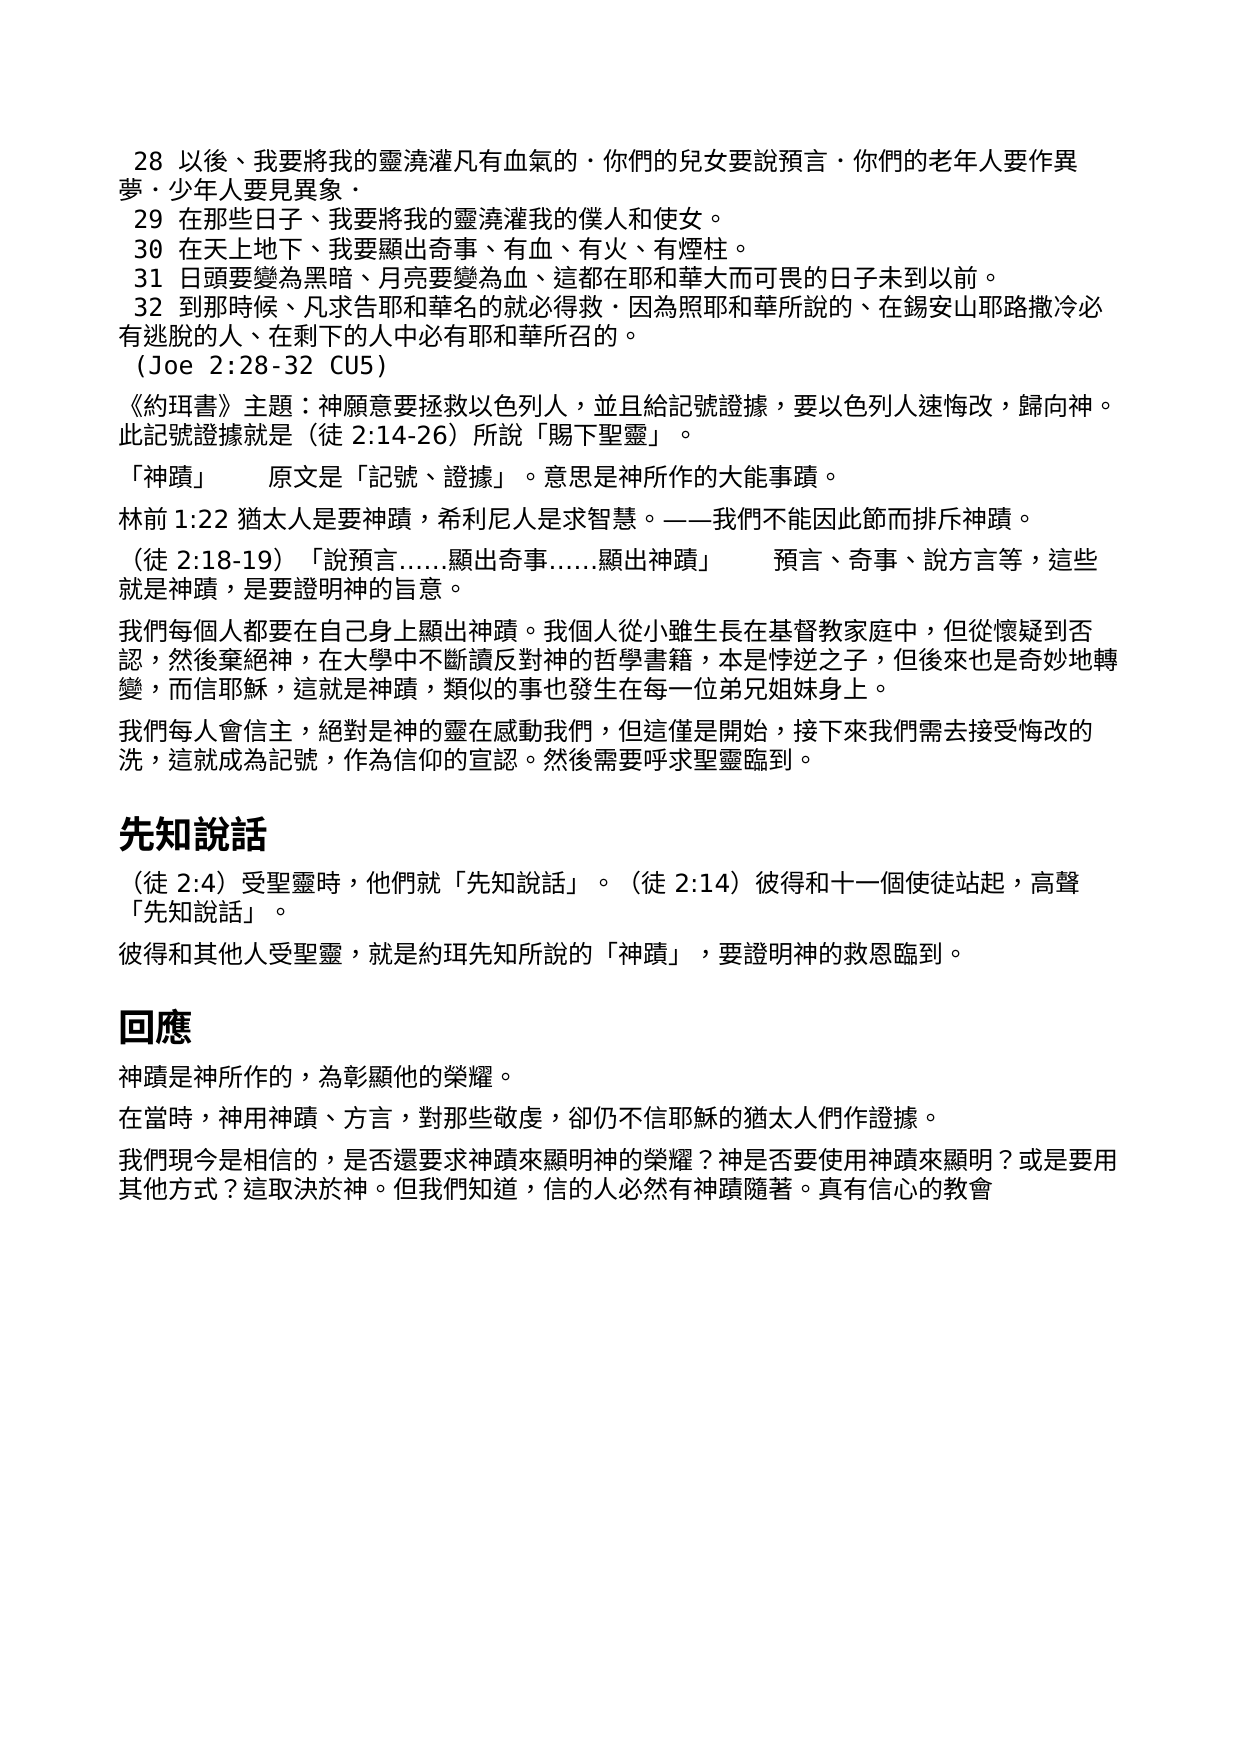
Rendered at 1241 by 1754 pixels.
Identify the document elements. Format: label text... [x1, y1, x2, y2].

text 神蹟是神所作的，為彰顯他的榮耀。 [118, 1063, 1122, 1092]
text （徒 2:18-19）「說預言……顯出奇事……顯出神蹟」 預言、奇事、說方言等，這些就是神蹟，是要證明神的旨意。 [118, 547, 1122, 605]
text 28 以後、我要將我的靈澆灌凡有血氣的．你們的兒女要說預言．你們的老年人要作異夢．少年人要見異象． 29 在那些日子、我要將我的靈澆灌我的僕人和使女。 30 在天上地下、我要顯出奇事、有血、有火、有煙柱。 31 日頭要變為黑暗、月亮要變為血、這都在耶和華大而可畏的日子未到以前。 32 到那時候、凡求告耶和華名的就必得救．因為照耶和華所說的、在錫安山耶路撒冷必有逃脫的人、在剩下的人中必有耶和華所召的。 (Joe 2:28-32 CU5) [118, 118, 1122, 381]
text 林前1:22 猶太人是要神蹟，希利尼人是求智慧。——我們不能因此節而排斥神蹟。 [118, 505, 1122, 534]
text 彼得和其他人受聖靈，就是約珥先知所說的「神蹟」，要證明神的救恩臨到。 [118, 940, 1122, 969]
text 我們現今是相信的，是否還要求神蹟來顯明神的榮耀？神是否要使用神蹟來顯明？或是要用其他方式？這取決於神。但我們知道，信的人必然有神蹟隨著。真有信心的教會 [118, 1146, 1122, 1205]
text 在當時，神用神蹟、方言，對那些敬虔，卻仍不信耶穌的猶太人們作證據。 [118, 1105, 1122, 1134]
subtitle 回應 [118, 1007, 1122, 1051]
text 我們每人會信主，絕對是神的靈在感動我們，但這僅是開始，接下來我們需去接受悔改的洗，這就成為記號，作為信仰的宣認。然後需要呼求聖靈臨到。 [118, 717, 1122, 776]
text 「神蹟」 原文是「記號、證據」。意思是神所作的大能事蹟。 [118, 463, 1122, 492]
text 《約珥書》主題：神願意要拯救以色列人，並且給記號證據，要以色列人速悔改，歸向神。此記號證據就是（徒 2:14-26）所說「賜下聖靈」。 [118, 392, 1122, 451]
subtitle 先知說話 [118, 813, 1122, 857]
text （徒 2:4）受聖靈時，他們就「先知說話」。（徒 2:14）彼得和十一個使徒站起，高聲「先知說話」。 [118, 869, 1122, 928]
text 我們每個人都要在自己身上顯出神蹟。我個人從小雖生長在基督教家庭中，但從懷疑到否認，然後棄絕神，在大學中不斷讀反對神的哲學書籍，本是悖逆之子，但後來也是奇妙地轉變，而信耶穌，這就是神蹟，類似的事也發生在每一位弟兄姐妹身上。 [118, 617, 1122, 705]
